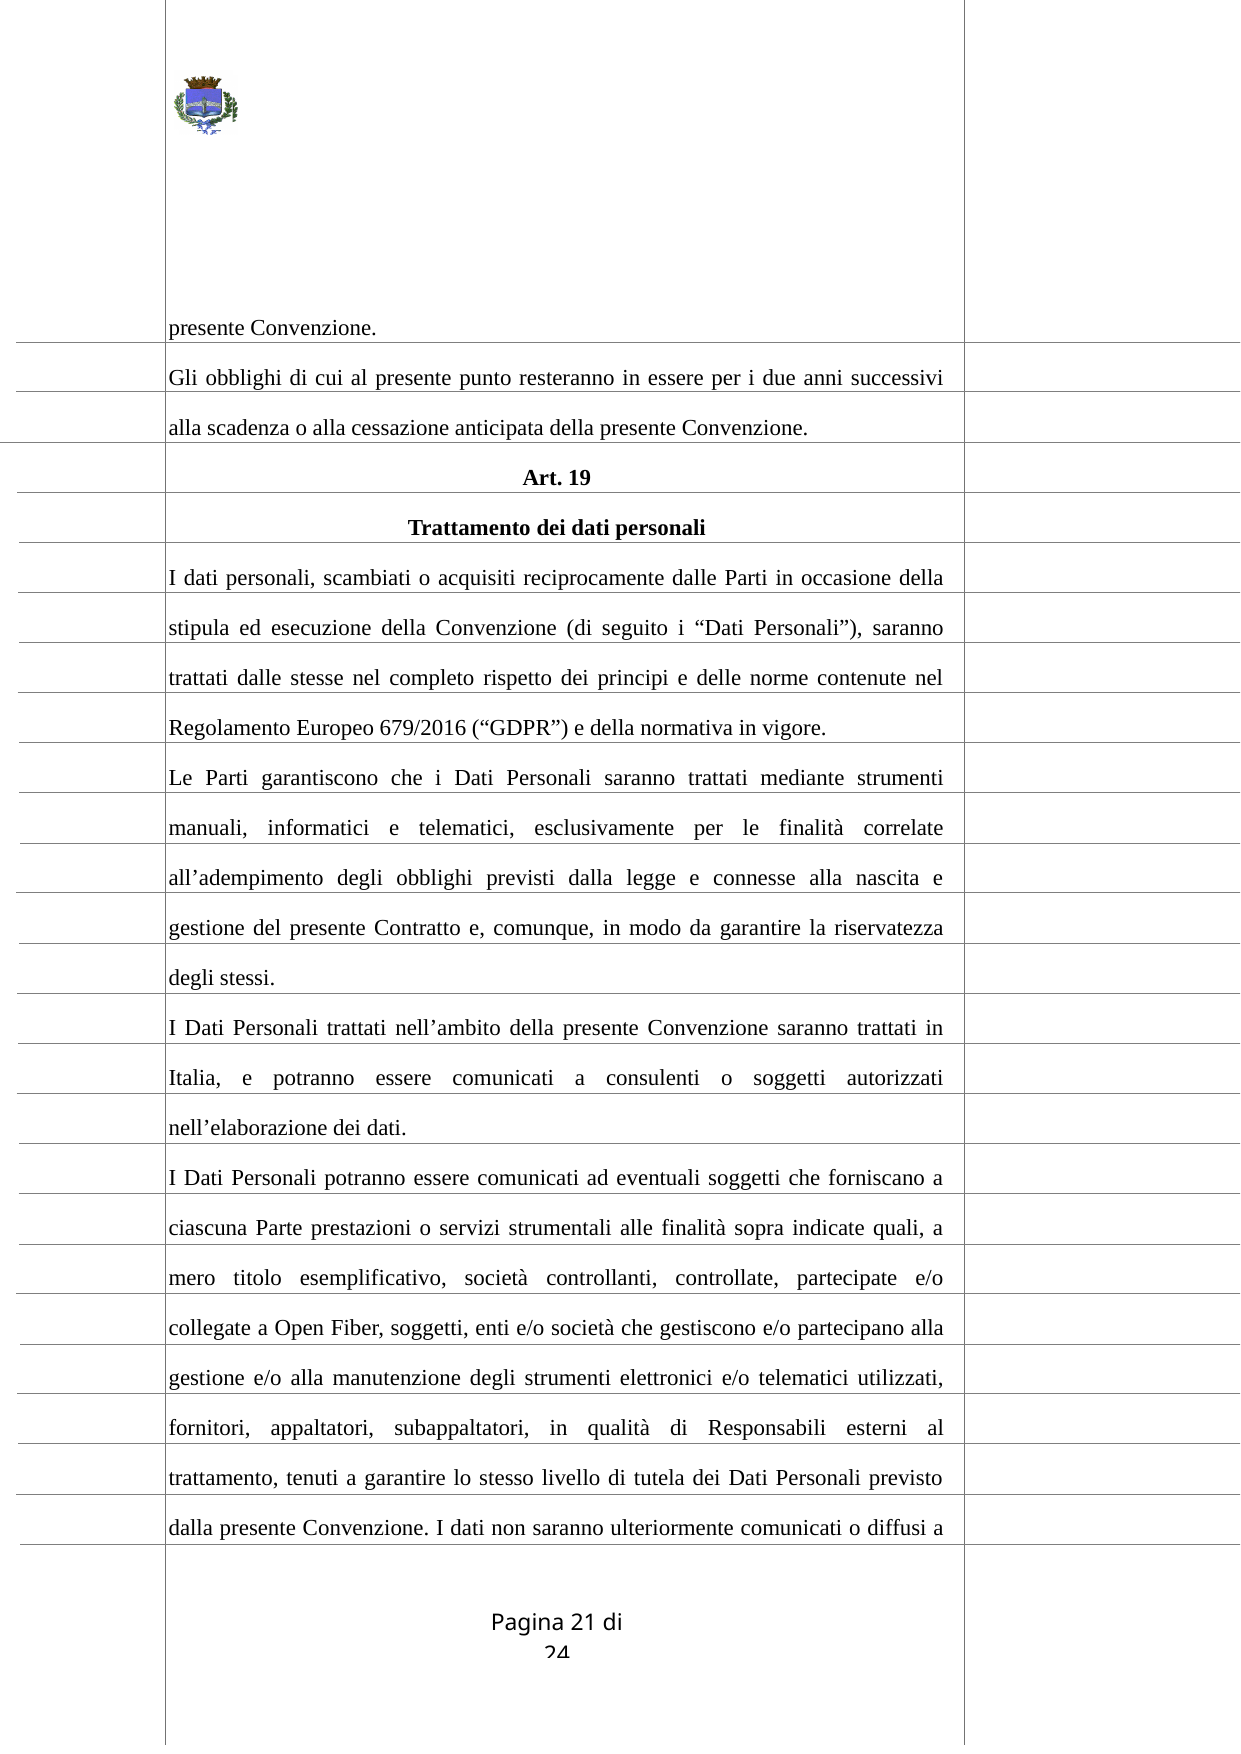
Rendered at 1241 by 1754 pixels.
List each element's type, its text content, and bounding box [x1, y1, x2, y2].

text presente Convenzione. [168, 295, 945, 342]
text Le Parti garantiscono che i Dati Personali saranno trattati mediante strumenti [168, 745, 945, 792]
text Italia, e potranno essere comunicati a consulenti o soggetti autorizzati [168, 1044, 945, 1093]
text collegate a Open Fiber, soggetti, enti e/o società che gestiscono e/o partecipano alla [168, 1294, 945, 1344]
text alla scadenza o alla cessazione anticipata della presente Convenzione. [168, 392, 945, 442]
text degli stessi. [168, 944, 945, 993]
text Art. 19 [168, 445, 945, 492]
text Gli obblighi di cui al presente punto resteranno in essere per i due anni successivi [168, 345, 945, 391]
text trattamento, tenuti a garantire lo stesso livello di tutela dei Dati Personali previsto [168, 1444, 945, 1494]
text stipula ed esecuzione della Convenzione (di seguito i “Dati Personali”), saranno [168, 593, 945, 642]
text gestione del presente Contratto e, comunque, in modo da garantire la riservatezza [168, 893, 945, 943]
text trattati dalle stesse nel completo rispetto dei principi e delle norme contenute nel [168, 643, 945, 692]
text fornitori, appaltatori, subappaltatori, in qualità di Responsabili esterni al [168, 1394, 945, 1443]
text dalla presente Convenzione. I dati non saranno ulteriormente comunicati o diffusi a [168, 1495, 945, 1544]
text gestione e/o alla manutenzione degli strumenti elettronici e/o telematici utilizzati, [168, 1345, 945, 1393]
picture [173, 70, 238, 135]
text I dati personali, scambiati o acquisiti reciprocamente dalle Parti in occasione della [168, 545, 945, 592]
text ciascuna Parte prestazioni o servizi strumentali alle finalità sopra indicate quali, a [168, 1194, 945, 1244]
text I Dati Personali potranno essere comunicati ad eventuali soggetti che forniscano a [168, 1145, 945, 1193]
text manuali, informatici e telematici, esclusivamente per le finalità correlate [168, 793, 945, 843]
text mero titolo esemplificativo, società controllanti, controllate, partecipate e/o [168, 1245, 945, 1293]
text Trattamento dei dati personali [168, 495, 945, 542]
text I Dati Personali trattati nell’ambito della presente Convenzione saranno trattati in [168, 995, 945, 1043]
text Regolamento Europeo 679/2016 (“GDPR”) e della normativa in vigore. [168, 693, 945, 742]
text all’adempimento degli obblighi previsti dalla legge e connesse alla nascita e [168, 844, 945, 892]
text nell’elaborazione dei dati. [168, 1094, 945, 1143]
